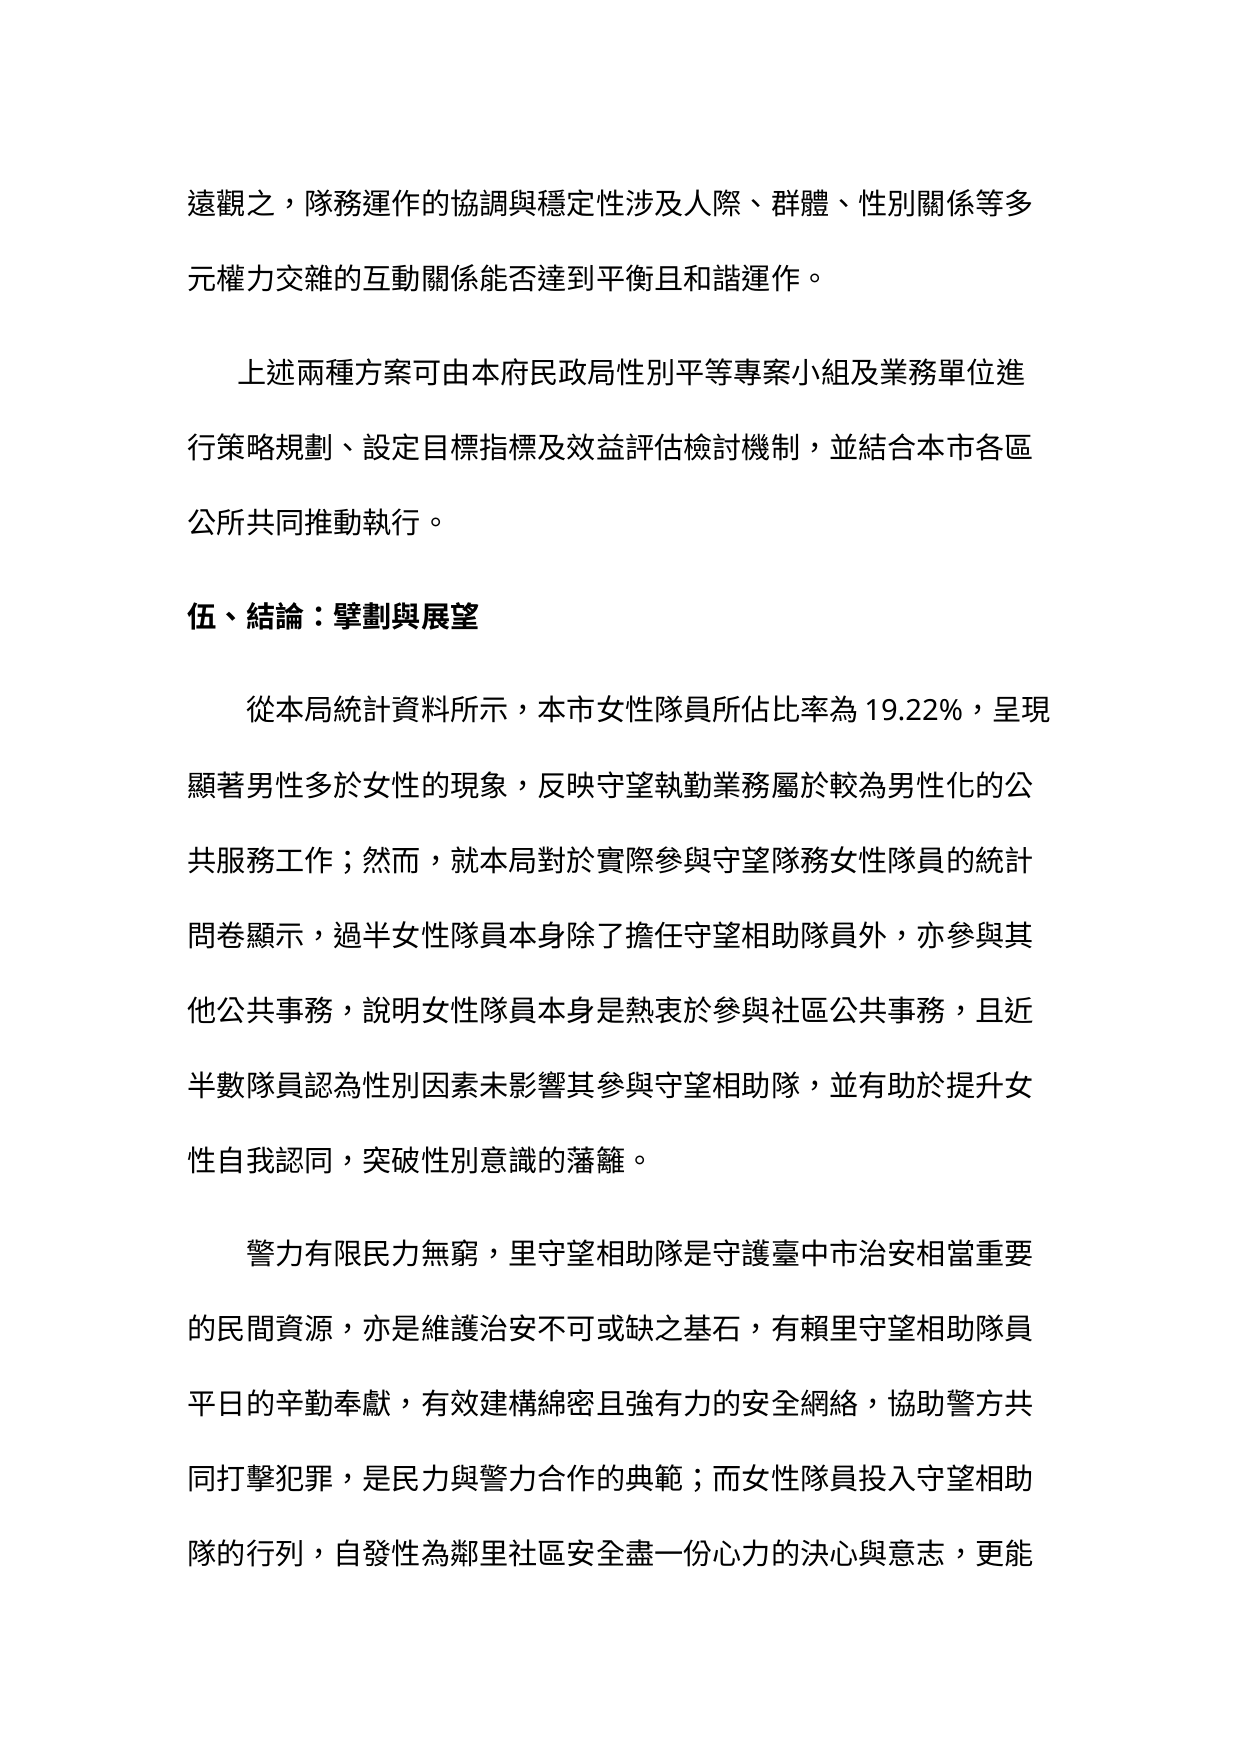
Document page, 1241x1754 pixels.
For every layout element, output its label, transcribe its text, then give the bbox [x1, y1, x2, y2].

text 警力有限民力無窮，里守望相助隊是守護臺中市治安相當重要的民間資源，亦是維護治安不可或缺之基石，有賴里守望相助隊員平日的辛勤奉獻，有效建構綿密且強有力的安全網絡，協助警方共同打擊犯罪，是民力與警力合作的典範；而女性隊員投入守望相助隊的行列，自發性為鄰里社區安全盡一份心力的決心與意志，更能 [187, 1214, 1053, 1589]
text 從策略面而言，方案一以指標性隊員或里隊作為宣導招募隊員的標的，方案二以內部人際關係網絡延伸，二者皆以促進自我成長、提升自我意識，進而協助女性拓展社會關係，共同為所屬鄰里社區努力；另就其實務面而言，二者皆有執行的可能性及可行性，惟是否能徹底落實、讓各里隊接受，尚端賴是否獲得隊務主導者(如里長、隊長或資深隊員)認可，或隊務氛圍是否接受這股力量加入；甚至長遠觀之，隊務運作的協調與穩定性涉及人際、群體、性別關係等多元權力交雜的互動關係能否達到平衡且和諧運作。 [187, 164, 1053, 314]
text 上述兩種方案可由本府民政局性別平等專案小組及業務單位進行策略規劃、設定目標指標及效益評估檢討機制，並結合本市各區公所共同推動執行。 [187, 333, 1053, 558]
text 伍、結論：擘劃與展望 [187, 577, 1053, 652]
text 從本局統計資料所示，本市女性隊員所佔比率為19.22%，呈現顯著男性多於女性的現象，反映守望執勤業務屬於較為男性化的公共服務工作；然而，就本局對於實際參與守望隊務女性隊員的統計問卷顯示，過半女性隊員本身除了擔任守望相助隊員外，亦參與其他公共事務，說明女性隊員本身是熱衷於參與社區公共事務，且近半數隊員認為性別因素未影響其參與守望相助隊，並有助於提升女性自我認同，突破性別意識的藩籬。 [187, 671, 1053, 1196]
